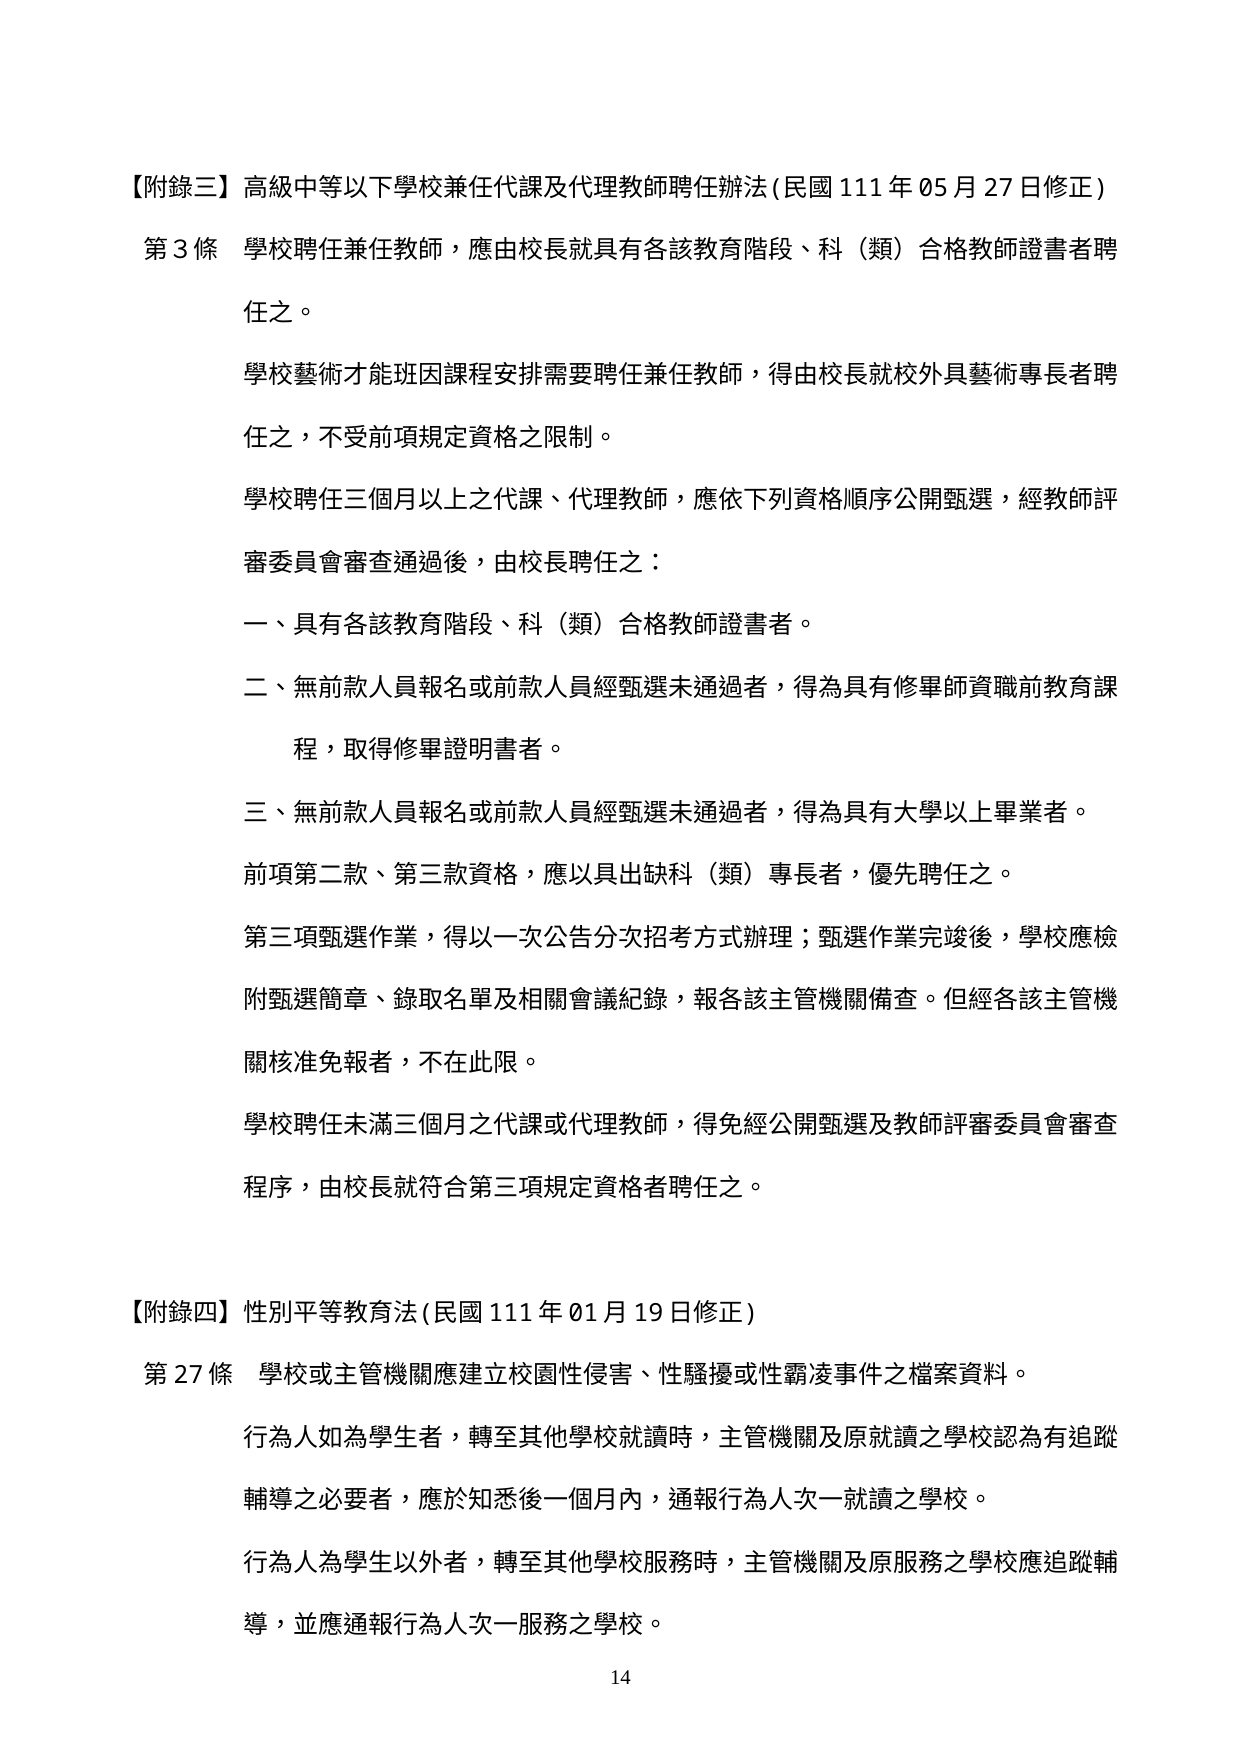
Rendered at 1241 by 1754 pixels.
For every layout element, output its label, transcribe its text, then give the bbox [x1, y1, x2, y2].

text 行為人如為學生者，轉至其他學校就讀時，主管機關及原就讀之學校認為有追蹤輔導之必要者，應於知悉後一個月內，通報行為人次一就讀之學校。 [243, 1393, 1122, 1518]
text 第三項甄選作業，得以一次公告分次招考方式辦理；甄選作業完竣後，學校應檢附甄選簡章、錄取名單及相關會議紀錄，報各該主管機關備查。但經各該主管機關核准免報者，不在此限。 [243, 893, 1122, 1081]
text 三、無前款人員報名或前款人員經甄選未通過者，得為具有大學以上畢業者。 [243, 768, 1122, 831]
text 【附錄四】性別平等教育法(民國111年01月19日修正) [118, 1268, 1122, 1331]
text 一、具有各該教育階段、科（類）合格教師證書者。 [243, 581, 1122, 643]
text 學校聘任未滿三個月之代課或代理教師，得免經公開甄選及教師評審委員會審查程序，由校長就符合第三項規定資格者聘任之。 [243, 1081, 1122, 1206]
text 行為人為學生以外者，轉至其他學校服務時，主管機關及原服務之學校應追蹤輔導，並應通報行為人次一服務之學校。 [243, 1518, 1122, 1643]
text 【附錄三】高級中等以下學校兼任代課及代理教師聘任辦法(民國111年05月27日修正) [118, 143, 1122, 206]
text 學校藝術才能班因課程安排需要聘任兼任教師，得由校長就校外具藝術專長者聘任之，不受前項規定資格之限制。 [243, 331, 1122, 456]
text 二、無前款人員報名或前款人員經甄選未通過者，得為具有修畢師資職前教育課程，取得修畢證明書者。 [243, 643, 1122, 768]
text 第３條 學校聘任兼任教師，應由校長就具有各該教育階段、科（類）合格教師證書者聘任之。 [143, 206, 1122, 331]
text 第27條 學校或主管機關應建立校園性侵害、性騷擾或性霸凌事件之檔案資料。 [143, 1331, 1122, 1393]
text 學校聘任三個月以上之代課、代理教師，應依下列資格順序公開甄選，經教師評審委員會審查通過後，由校長聘任之： [243, 456, 1122, 581]
text 前項第二款、第三款資格，應以具出缺科（類）專長者，優先聘任之。 [243, 831, 1122, 893]
